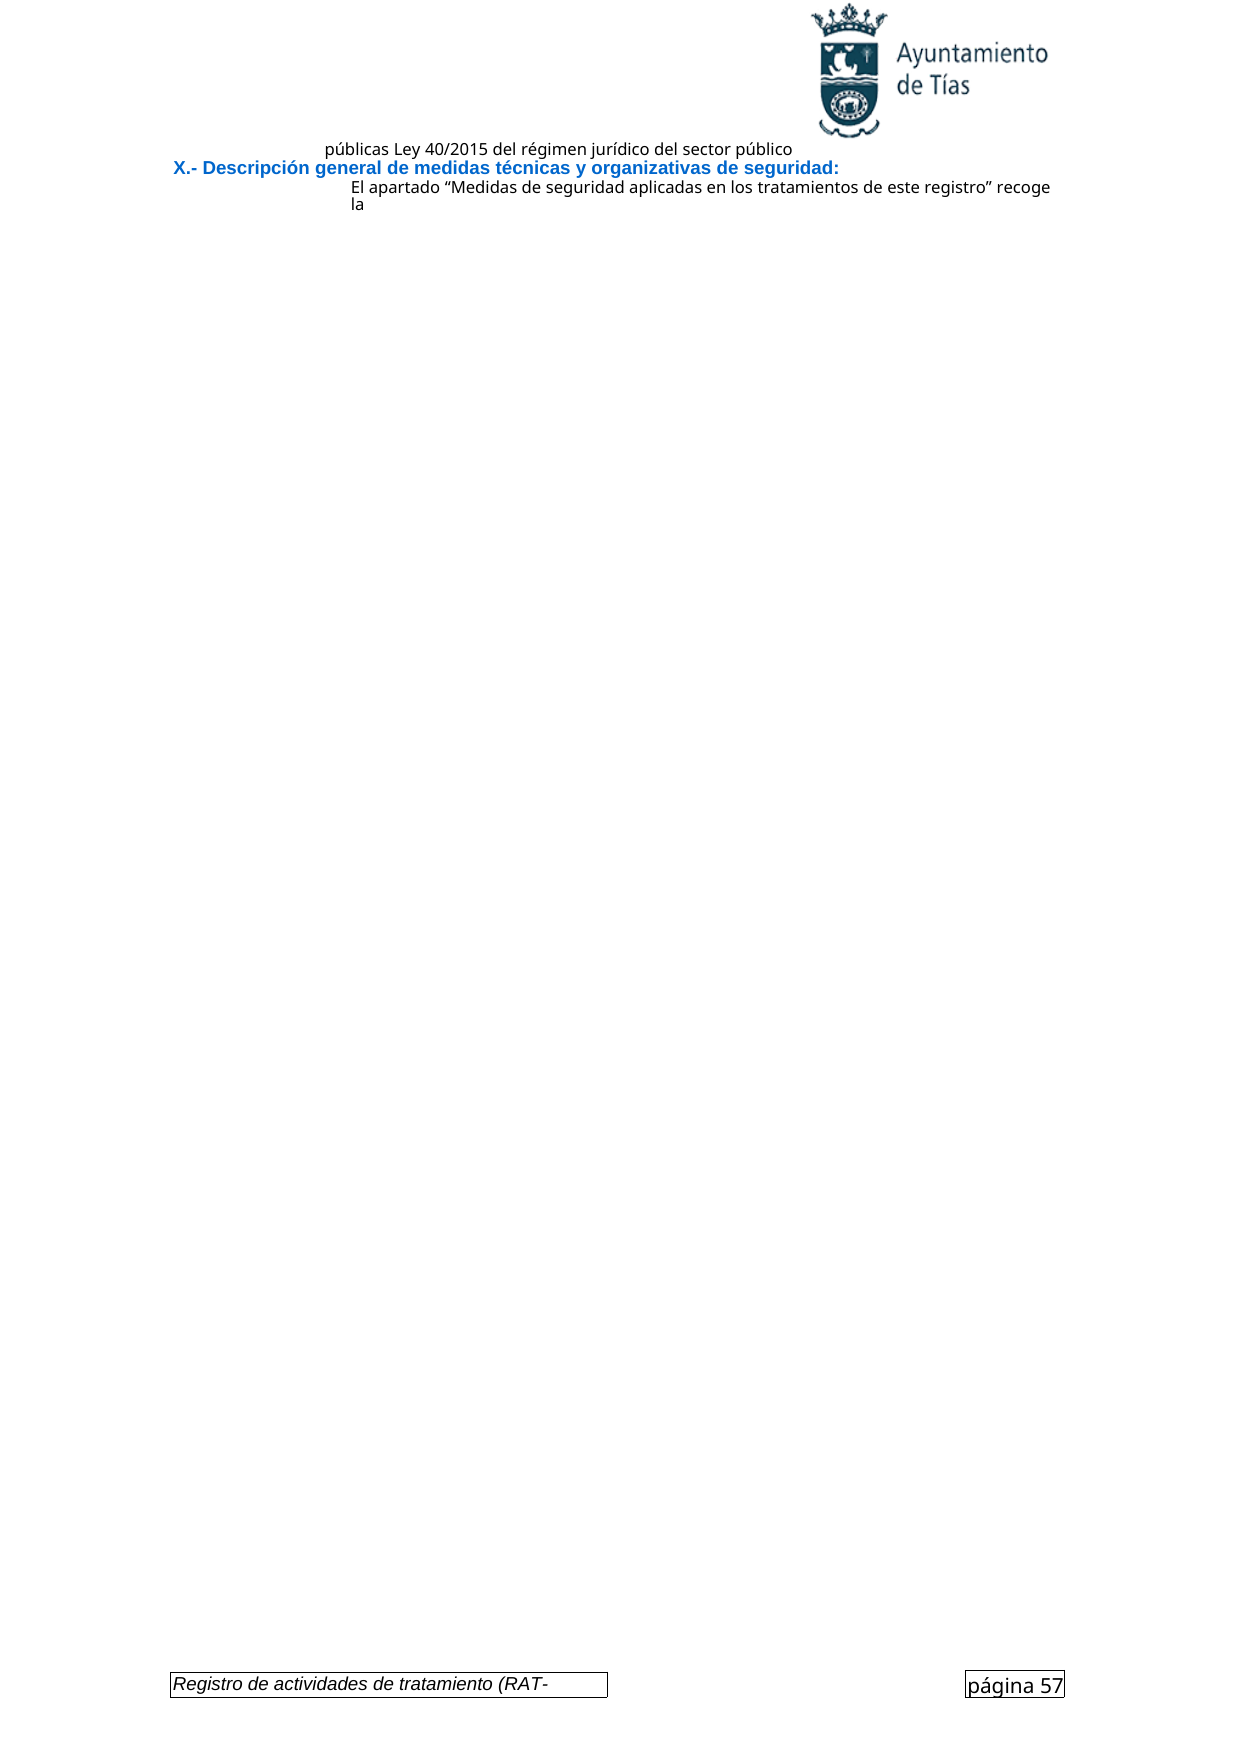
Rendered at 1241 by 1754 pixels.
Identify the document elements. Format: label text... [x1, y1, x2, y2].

table_cell El apartado “Medidas de seguridad aplicadas en los tratamientos de este registro” recoge la [324, 180, 1068, 214]
table_cell [162, 180, 324, 214]
table_cell [162, 140, 324, 159]
table_cell Indefinido. Ley 7/1985, reguladora de bases del régimen local. Ley 19/2013 de transparencia, acceso a la información pública y buen gobierno. Ley 16/1985, del patrimonio histórico español Ley 39/2015 de procedimiento administrativo común de las administraciones públicas Ley 40/2015 del régimen jurídico del sector público [324, 140, 1068, 159]
table_cell X.- Descripción general de medidas técnicas y organizativas de seguridad: [162, 159, 1068, 180]
